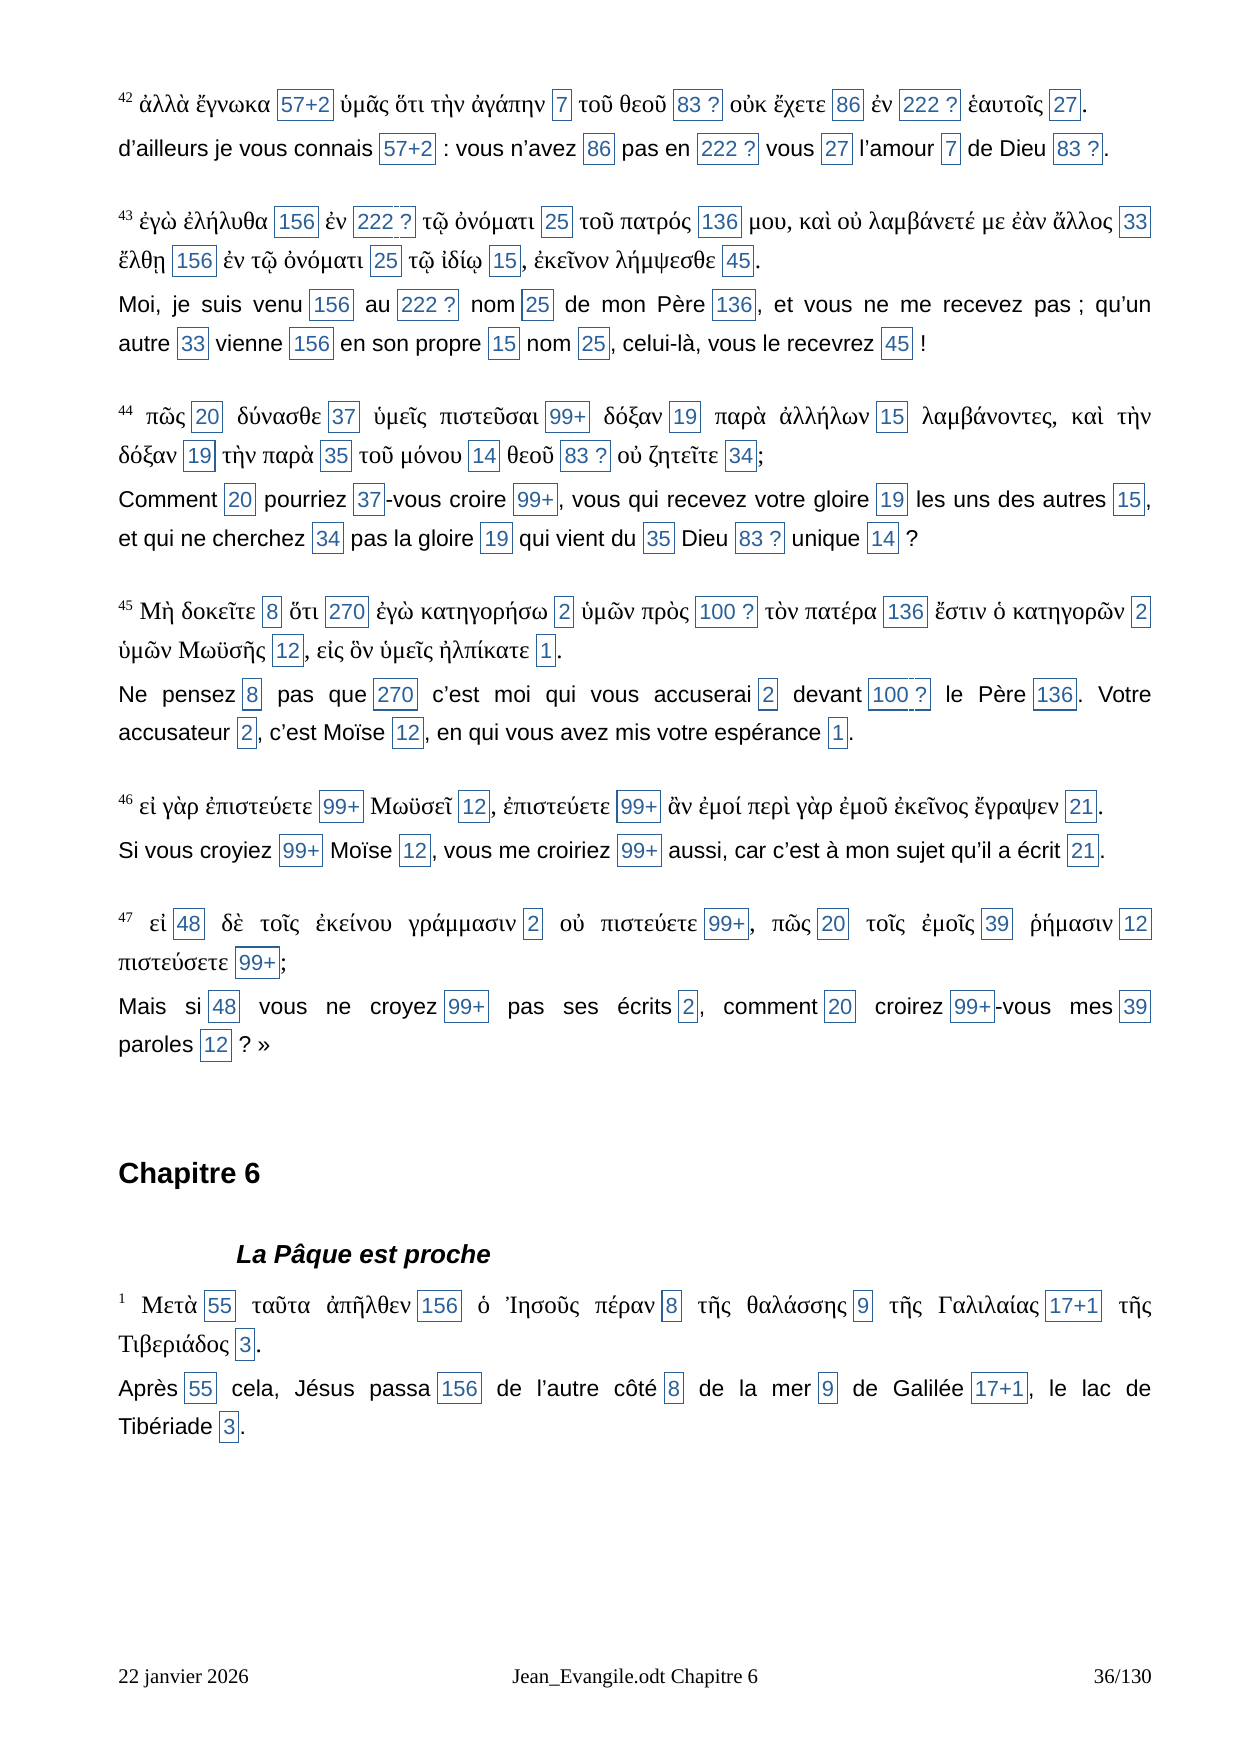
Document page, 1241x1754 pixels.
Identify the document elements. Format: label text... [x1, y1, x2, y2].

text . [1099, 834, 1152, 867]
text 47 εἰ 48 δὲ τοῖς ἐκείνου γράμμασιν 2 οὐ πιστεύετε 99+, πῶς 20 τοῖς ἐμοῖς 39 ῥήμασιν 12 πιστεύσετε 99+; [118, 908, 1152, 979]
text οὐκ ἔχετε 86 [723, 88, 863, 121]
text d’ailleurs je vous connais 57+2 [118, 132, 435, 165]
text Moïse [323, 834, 399, 867]
text , ἐπιστεύετε [490, 790, 616, 823]
text vous 27 [759, 132, 852, 165]
text 21 [1068, 835, 1098, 866]
subtitle Chapitre 6 [118, 1157, 1152, 1189]
text 99+ [320, 791, 363, 822]
text ἐν 222 ? [864, 88, 960, 121]
text de Dieu 83 ? [961, 132, 1102, 165]
text pas en 222 ? [615, 132, 758, 165]
text . [1103, 132, 1152, 165]
text ἂν ἐμοί περὶ γὰρ ἐμοῦ ἐκεῖνος ἔγραψεν [661, 790, 1065, 823]
text Μωϋσεῖ [364, 790, 458, 823]
text 21 [1066, 791, 1096, 822]
text . [1097, 790, 1152, 823]
text Mais si 48 vous ne croyez 99+ pas ses écrits 2, comment 20 croirez 99+-vous mes 39 paroles 12 ? » [118, 990, 1152, 1062]
text : vous n’avez 86 [436, 132, 614, 165]
text , vous me croiriez [431, 834, 617, 867]
text Après 55 cela, Jésus passa 156 de l’autre côté 8 de la mer 9 de Galilée 17+1, le lac de Tibériade 3. [118, 1372, 1152, 1443]
text 99+ [618, 835, 661, 866]
text ἑαυτοῖς 27 [961, 88, 1080, 121]
text Si vous croyiez [118, 834, 279, 867]
text ὑμᾶς ὅτι τὴν ἀγάπην 7 [334, 88, 571, 121]
text . [1081, 88, 1152, 121]
text Moi, je suis venu 156 au 222 ? nom 25 de mon Père 136, et vous ne me recevez pas ; qu’un autre 33 vienne 156 en son propre 15 nom 25, celui-là, vous le recevrez 45 ! [118, 288, 1152, 360]
text 44 πῶς 20 δύνασθε 37 ὑμεῖς πιστεῦσαι 99+ δόξαν 19 παρὰ ἀλλήλων 15 λαμβάνοντες, καὶ τὴν δόξαν 19 τὴν παρὰ 35 τοῦ μόνου 14 θεοῦ 83 ? οὐ ζητεῖτε 34; [118, 401, 1152, 472]
text Ne pensez 8 pas que 270 c’est moi qui vous accuserai 2 devant 100 ? le Père 136. Votre accusateur 2, c’est Moïse 12, en qui vous avez mis votre espérance 1. [118, 678, 1152, 749]
text 42 ἀλλὰ ἔγνωκα 57+2 [118, 88, 333, 121]
text 46 εἰ γὰρ ἐπιστεύετε [118, 790, 319, 823]
text τοῦ θεοῦ 83 ? [572, 88, 722, 121]
text Comment 20 pourriez 37-vous croire 99+, vous qui recevez votre gloire 19 les uns des autres 15, et qui ne cherchez 34 pas la gloire 19 qui vient du 35 Dieu 83 ? unique 14 ? [118, 483, 1152, 554]
text 99+ [280, 835, 322, 866]
text 12 [400, 835, 430, 866]
text 12 [459, 791, 489, 822]
subtitle La Pâque est proche [236, 1240, 1152, 1269]
text aussi, car c’est à mon sujet qu’il a écrit [662, 834, 1067, 867]
text 99+ [618, 791, 660, 822]
text l’amour 7 [853, 132, 960, 165]
text 45 Μὴ δοκεῖτε 8 ὅτι 270 ἐγὼ κατηγορήσω 2 ὑμῶν πρὸς 100 ? τὸν πατέρα 136 ἔστιν ὁ κατηγορῶν 2 ὑμῶν Μωϋσῆς 12, εἰς ὃν ὑμεῖς ἠλπίκατε 1. [118, 596, 1152, 667]
text 43 ἐγὼ ἐλήλυθα 156 ἐν 222 ? τῷ ὀνόματι 25 τοῦ πατρός 136 μου, καὶ οὐ λαμβάνετέ με ἐὰν ἄλλος 33 ἔλθῃ 156 ἐν τῷ ὀνόματι 25 τῷ ἰδίῳ 15, ἐκεῖνον λήμψεσθε 45. [118, 206, 1152, 277]
text 1 Μετὰ 55 ταῦτα ἀπῆλθεν 156 ὁ Ἰησοῦς πέραν 8 τῆς θαλάσσης 9 τῆς Γαλιλαίας 17+1 τῆς Τιβεριάδος 3. [118, 1289, 1152, 1361]
